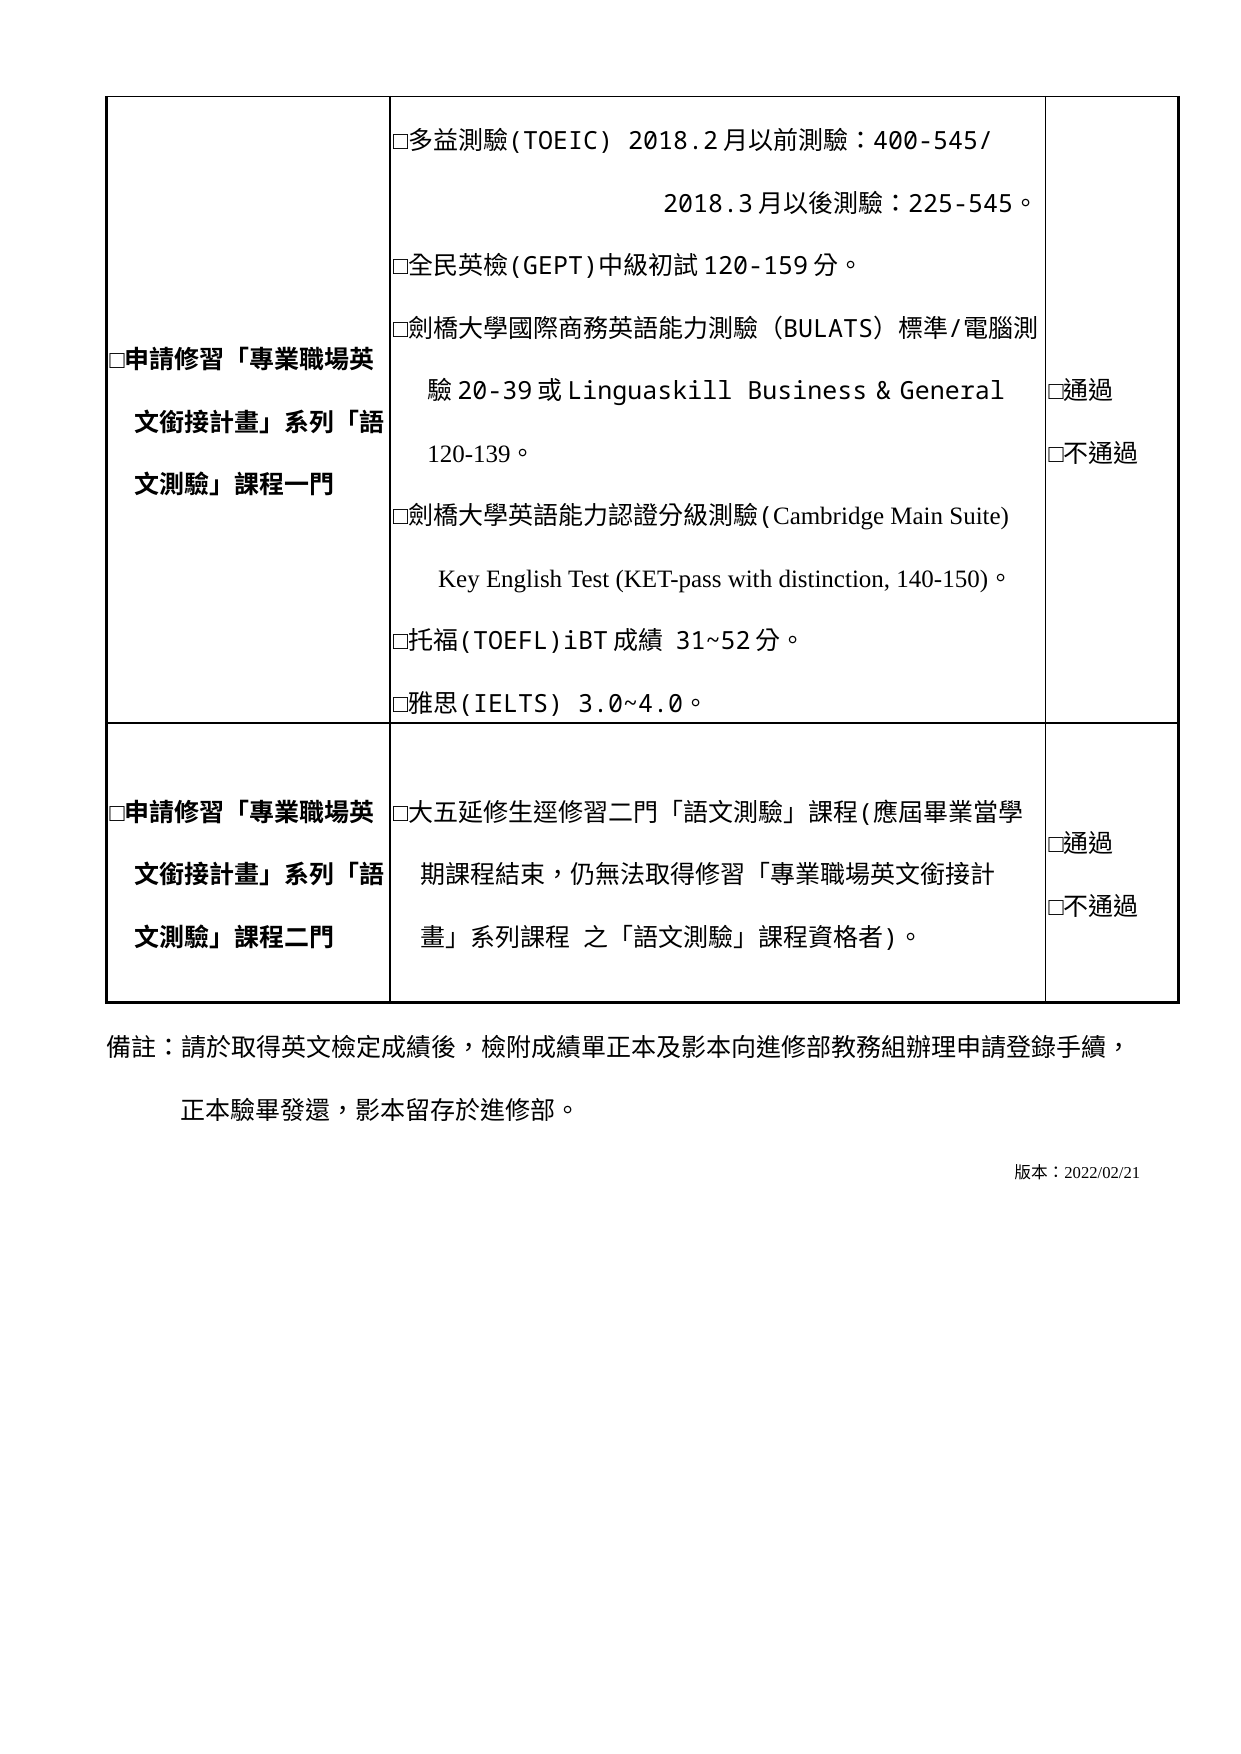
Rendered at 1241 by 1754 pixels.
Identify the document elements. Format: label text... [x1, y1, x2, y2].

table_cell □申請修習「專業職場英文銜接計畫」系列「語文測驗」課程二門 [108, 724, 389, 1001]
table_cell □通過 □不通過 [1046, 724, 1177, 1001]
text 版本：2022/02/21 [144, 1129, 1140, 1192]
table_cell □大五延修生逕修習二門「語文測驗」課程(應屆畢業當學期課程結束，仍無法取得修習「專業職場英文銜接計畫」系列課程 之「語文測驗」課程資格者)。 [391, 724, 1045, 1001]
table_cell □多益測驗(TOEIC) 2018.2月以前測驗：400-545/ 2018.3月以後測驗：225-545。 □全民英檢(GEPT)中級初試120-159分。 □劍橋大學國際商務英語能力測驗（BULATS）標準/電腦測驗20-39或Linguaskill Business & General 120-139。 □劍橋大學英語能力認證分級測驗(Cambridge Main Suite) Key English Test (KET-pass with distinction, 140-150)。 □托福(TOEFL)iBT成績 31~52分。 □雅思(IELTS) 3.0~4.0。 [391, 97, 1045, 722]
table_cell □通過 □不通過 [1046, 97, 1177, 722]
text 備註：請於取得英文檢定成績後，檢附成績單正本及影本向進修部教務組辦理申請登錄手續，正本驗畢發還，影本留存於進修部。 [106, 1004, 1134, 1129]
table_cell □申請修習「專業職場英文銜接計畫」系列「語文測驗」課程一門 [108, 97, 389, 722]
